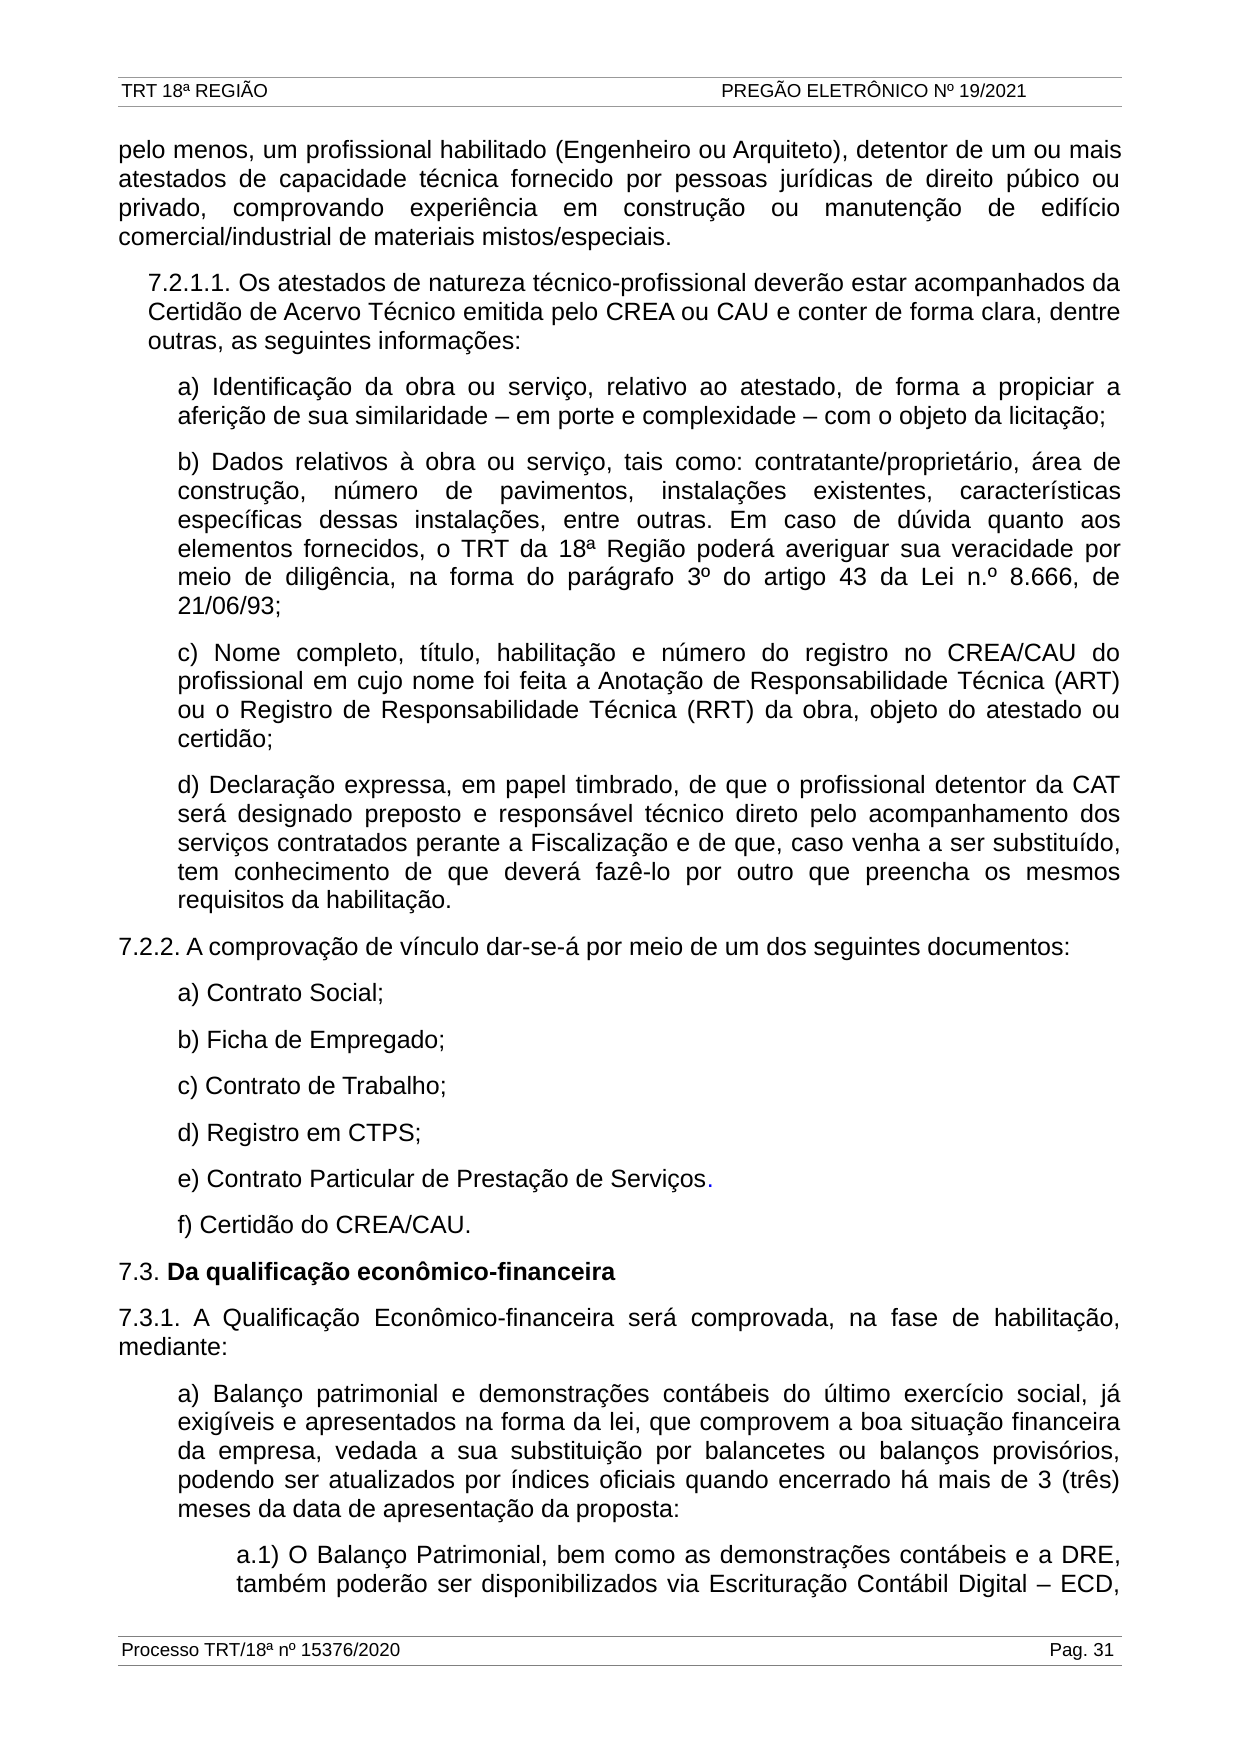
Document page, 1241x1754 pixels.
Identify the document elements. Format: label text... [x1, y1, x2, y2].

list a) Contrato Social; [177, 978, 1122, 1007]
list d) Registro em CTPS; [177, 1118, 1122, 1146]
text a.1) O Balanço Patrimonial, bem como as demonstrações contábeis e a DRE, também poderão ser disponibilizados via Escrituração Contábil Digital – ECD, [236, 1540, 1122, 1598]
text 7.3.1. A Qualificação Econômico-financeira será comprovada, na fase de habilitação, mediante: [118, 1303, 1122, 1361]
text 7.2.2. A comprovação de vínculo dar-se-á por meio de um dos seguintes documentos: [118, 932, 1122, 961]
text b) Dados relativos à obra ou serviço, tais como: contratante/proprietário, área de construção, número de pavimentos, instalações existentes, características específicas dessas instalações, entre outras. Em caso de dúvida quanto aos elementos fornecidos, o TRT da 18ª Região poderá averiguar sua veracidade por meio de diligência, na forma do parágrafo 3º do artigo 43 da Lei n.º 8.666, de 21/06/93; [177, 447, 1122, 620]
text a) Balanço patrimonial e demonstrações contábeis do último exercício social, já exigíveis e apresentados na forma da lei, que comprovem a boa situação financeira da empresa, vedada a sua substituição por balancetes ou balanços provisórios, podendo ser atualizados por índices oficiais quando encerrado há mais de 3 (três) meses da data de apresentação da proposta: [177, 1379, 1122, 1522]
text 7.2.1.1. Os atestados de natureza técnico-profissional deverão estar acompanhados da Certidão de Acervo Técnico emitida pelo CREA ou CAU e conter de forma clara, dentre outras, as seguintes informações: [148, 268, 1122, 354]
text d) Declaração expressa, em papel timbrado, de que o profissional detentor da CAT será designado preposto e responsável técnico direto pelo acompanhamento dos serviços contratados perante a Fiscalização e de que, caso venha a ser substituído, tem conhecimento de que deverá fazê-lo por outro que preencha os mesmos requisitos da habilitação. [177, 770, 1122, 914]
text c) Nome completo, título, habilitação e número do registro no CREA/CAU do profissional em cujo nome foi feita a Anotação de Responsabilidade Técnica (ART) ou o Registro de Responsabilidade Técnica (RRT) da obra, objeto do atestado ou certidão; [177, 638, 1122, 753]
text pelo menos, um profissional habilitado (Engenheiro ou Arquiteto), detentor de um ou mais atestados de capacidade técnica fornecido por pessoas jurídicas de direito púbico ou privado, comprovando experiência em construção ou manutenção de edifício comercial/industrial de materiais mistos/especiais. [118, 136, 1122, 251]
list e) Contrato Particular de Prestação de Serviços. [177, 1164, 1122, 1193]
list f) Certidão do CREA/CAU. [177, 1211, 1122, 1239]
text a) Identificação da obra ou serviço, relativo ao atestado, de forma a propiciar a aferição de sua similaridade – em porte e complexidade – com o objeto da licitação; [177, 372, 1122, 430]
text 7.3. Da qualificação econômico-financeira [118, 1257, 1122, 1286]
list c) Contrato de Trabalho; [177, 1071, 1122, 1100]
list b) Ficha de Empregado; [177, 1025, 1122, 1053]
